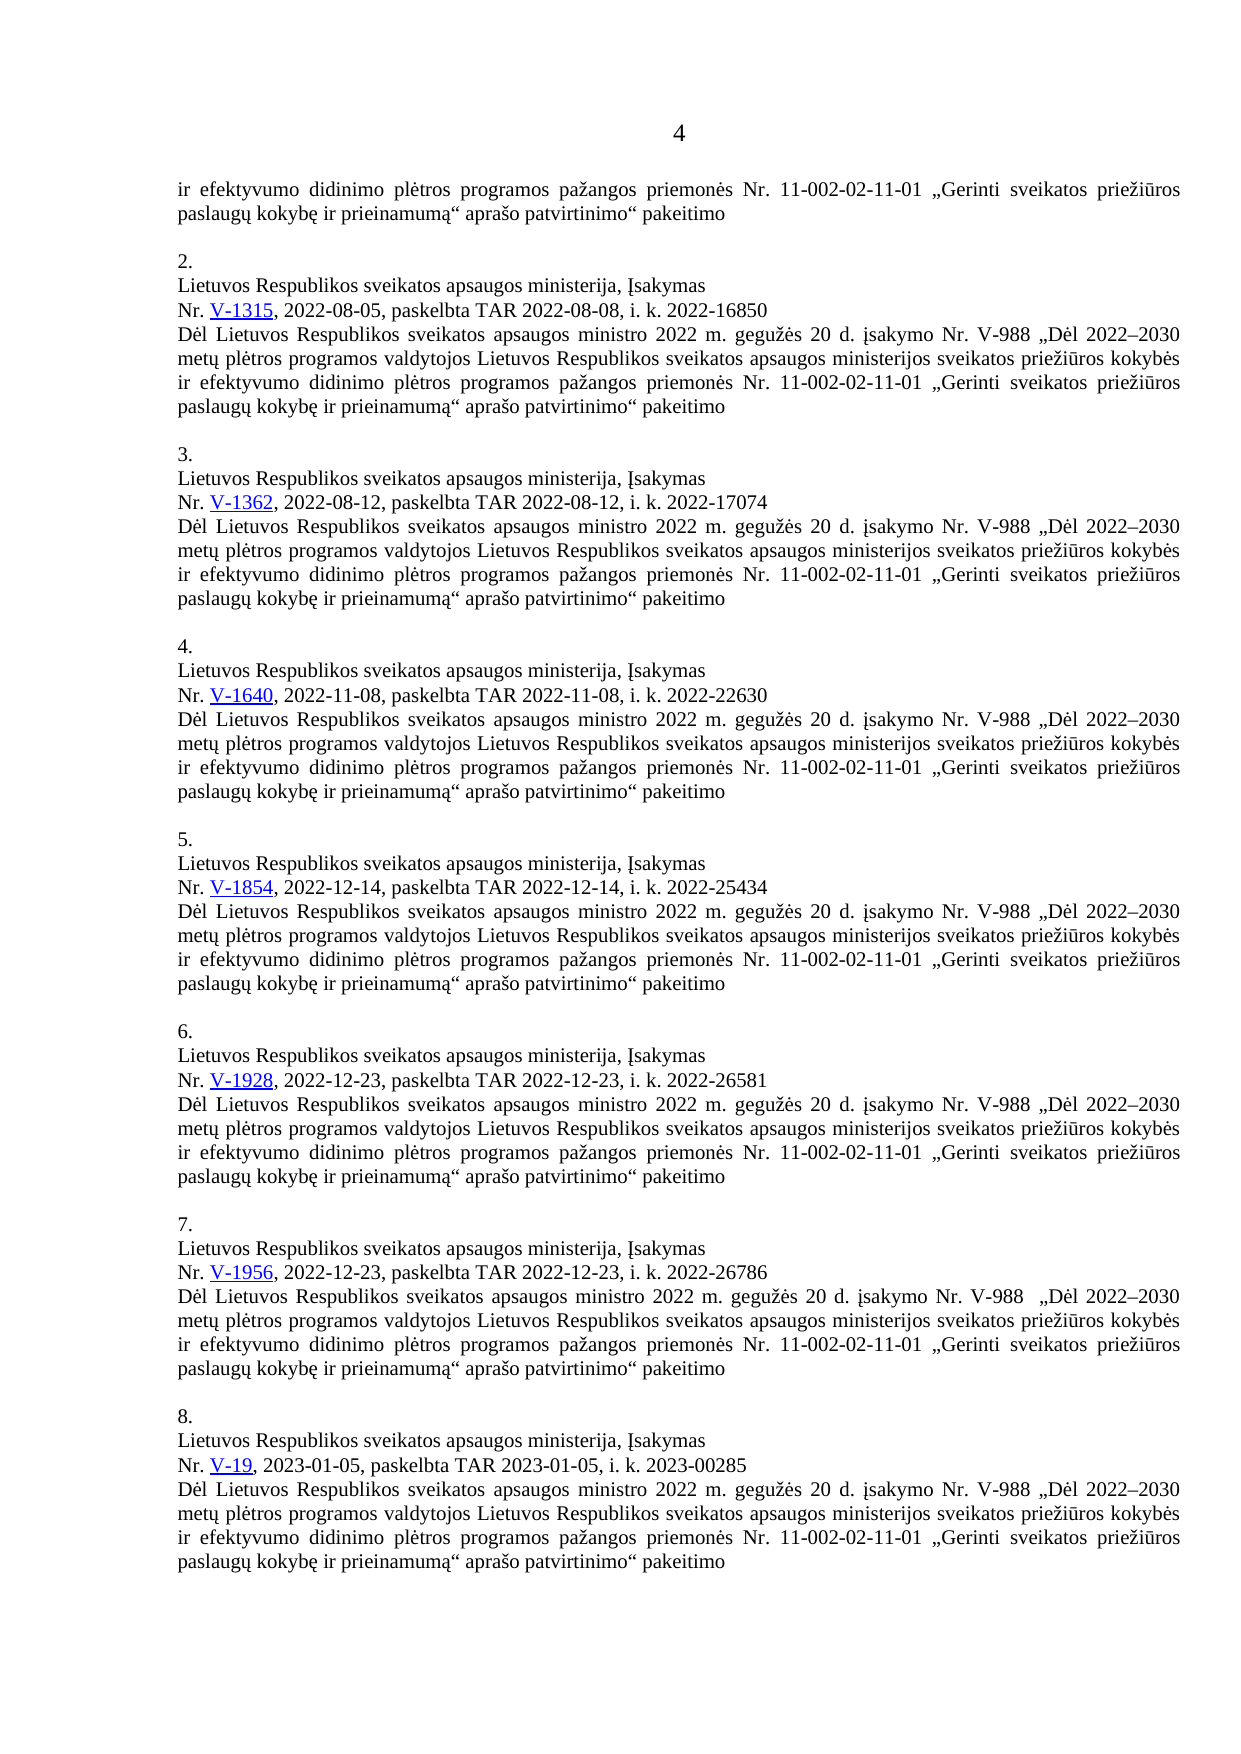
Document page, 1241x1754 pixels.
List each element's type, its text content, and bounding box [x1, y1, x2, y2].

text Lietuvos Respublikos sveikatos apsaugos ministerija, Įsakymas [177, 1428, 1181, 1452]
text ir efektyvumo didinimo plėtros programos pažangos priemonės Nr. 11-002-02-11-01 „Gerinti sveikatos priežiūros paslaugų kokybę ir prieinamumą“ aprašo patvirtinimo“ pakeitimo [177, 177, 1181, 225]
text 8. [177, 1404, 1181, 1428]
text Lietuvos Respublikos sveikatos apsaugos ministerija, Įsakymas [177, 1236, 1181, 1260]
text Dėl Lietuvos Respublikos sveikatos apsaugos ministro 2022 m. gegužės 20 d. įsakymo Nr. V-988 „Dėl 2022–2030 metų plėtros programos valdytojos Lietuvos Respublikos sveikatos apsaugos ministerijos sveikatos priežiūros kokybės ir efektyvumo didinimo plėtros programos pažangos priemonės Nr. 11-002-02-11-01 „Gerinti sveikatos priežiūros paslaugų kokybę ir prieinamumą“ aprašo patvirtinimo“ pakeitimo [177, 707, 1181, 803]
text Nr. V-1956, 2022-12-23, paskelbta TAR 2022-12-23, i. k. 2022-26786 [177, 1260, 1181, 1284]
text 4. [177, 634, 1181, 658]
text Nr. V-1362, 2022-08-12, paskelbta TAR 2022-08-12, i. k. 2022-17074 [177, 490, 1181, 514]
text Lietuvos Respublikos sveikatos apsaugos ministerija, Įsakymas [177, 466, 1181, 490]
text Dėl Lietuvos Respublikos sveikatos apsaugos ministro 2022 m. gegužės 20 d. įsakymo Nr. V-988 „Dėl 2022–2030 metų plėtros programos valdytojos Lietuvos Respublikos sveikatos apsaugos ministerijos sveikatos priežiūros kokybės ir efektyvumo didinimo plėtros programos pažangos priemonės Nr. 11-002-02-11-01 „Gerinti sveikatos priežiūros paslaugų kokybę ir prieinamumą“ aprašo patvirtinimo“ pakeitimo [177, 899, 1181, 995]
text 3. [177, 442, 1181, 466]
text Nr. V-1854, 2022-12-14, paskelbta TAR 2022-12-14, i. k. 2022-25434 [177, 875, 1181, 899]
text Dėl Lietuvos Respublikos sveikatos apsaugos ministro 2022 m. gegužės 20 d. įsakymo Nr. V-988 „Dėl 2022–2030 metų plėtros programos valdytojos Lietuvos Respublikos sveikatos apsaugos ministerijos sveikatos priežiūros kokybės ir efektyvumo didinimo plėtros programos pažangos priemonės Nr. 11-002-02-11-01 „Gerinti sveikatos priežiūros paslaugų kokybę ir prieinamumą“ aprašo patvirtinimo“ pakeitimo [177, 1477, 1181, 1573]
text Lietuvos Respublikos sveikatos apsaugos ministerija, Įsakymas [177, 1043, 1181, 1067]
text 2. [177, 249, 1181, 273]
text 7. [177, 1212, 1181, 1236]
text Dėl Lietuvos Respublikos sveikatos apsaugos ministro 2022 m. gegužės 20 d. įsakymo Nr. V-988 „Dėl 2022–2030 metų plėtros programos valdytojos Lietuvos Respublikos sveikatos apsaugos ministerijos sveikatos priežiūros kokybės ir efektyvumo didinimo plėtros programos pažangos priemonės Nr. 11-002-02-11-01 „Gerinti sveikatos priežiūros paslaugų kokybę ir prieinamumą“ aprašo patvirtinimo“ pakeitimo [177, 1092, 1181, 1188]
text 5. [177, 827, 1181, 851]
text Nr. V-19, 2023-01-05, paskelbta TAR 2023-01-05, i. k. 2023-00285 [177, 1452, 1181, 1477]
text Nr. V-1315, 2022-08-05, paskelbta TAR 2022-08-08, i. k. 2022-16850 [177, 297, 1181, 322]
text Dėl Lietuvos Respublikos sveikatos apsaugos ministro 2022 m. gegužės 20 d. įsakymo Nr. V-988 „Dėl 2022–2030 metų plėtros programos valdytojos Lietuvos Respublikos sveikatos apsaugos ministerijos sveikatos priežiūros kokybės ir efektyvumo didinimo plėtros programos pažangos priemonės Nr. 11-002-02-11-01 „Gerinti sveikatos priežiūros paslaugų kokybę ir prieinamumą“ aprašo patvirtinimo“ pakeitimo [177, 1284, 1181, 1380]
text Nr. V-1640, 2022-11-08, paskelbta TAR 2022-11-08, i. k. 2022-22630 [177, 682, 1181, 707]
text Lietuvos Respublikos sveikatos apsaugos ministerija, Įsakymas [177, 851, 1181, 875]
text Dėl Lietuvos Respublikos sveikatos apsaugos ministro 2022 m. gegužės 20 d. įsakymo Nr. V-988 „Dėl 2022–2030 metų plėtros programos valdytojos Lietuvos Respublikos sveikatos apsaugos ministerijos sveikatos priežiūros kokybės ir efektyvumo didinimo plėtros programos pažangos priemonės Nr. 11-002-02-11-01 „Gerinti sveikatos priežiūros paslaugų kokybę ir prieinamumą“ aprašo patvirtinimo“ pakeitimo [177, 322, 1181, 418]
text Lietuvos Respublikos sveikatos apsaugos ministerija, Įsakymas [177, 273, 1181, 297]
text Lietuvos Respublikos sveikatos apsaugos ministerija, Įsakymas [177, 658, 1181, 682]
text Dėl Lietuvos Respublikos sveikatos apsaugos ministro 2022 m. gegužės 20 d. įsakymo Nr. V-988 „Dėl 2022–2030 metų plėtros programos valdytojos Lietuvos Respublikos sveikatos apsaugos ministerijos sveikatos priežiūros kokybės ir efektyvumo didinimo plėtros programos pažangos priemonės Nr. 11-002-02-11-01 „Gerinti sveikatos priežiūros paslaugų kokybę ir prieinamumą“ aprašo patvirtinimo“ pakeitimo [177, 514, 1181, 610]
text Nr. V-1928, 2022-12-23, paskelbta TAR 2022-12-23, i. k. 2022-26581 [177, 1067, 1181, 1092]
text 6. [177, 1019, 1181, 1043]
